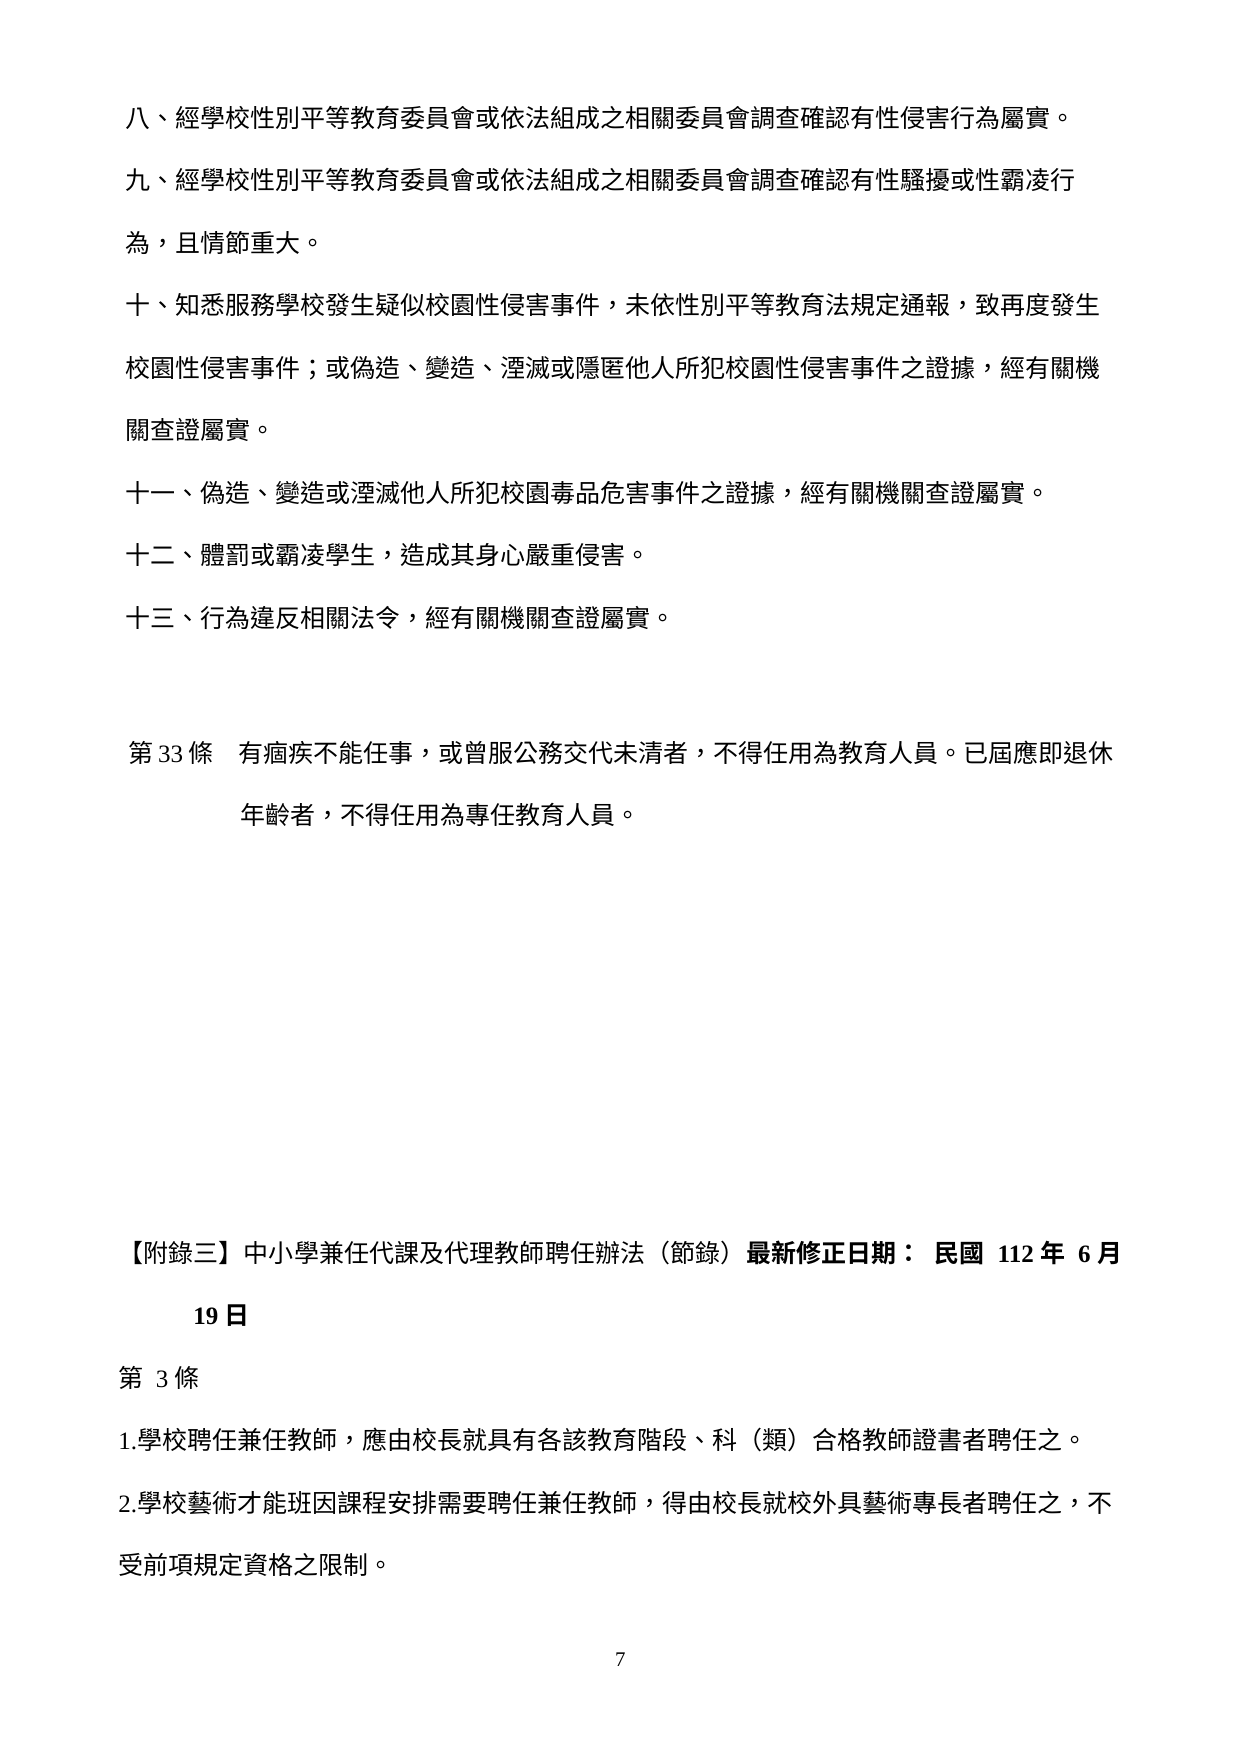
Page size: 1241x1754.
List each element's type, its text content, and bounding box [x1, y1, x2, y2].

text 第 3 條 [118, 1335, 1122, 1397]
text 1.學校聘任兼任教師，應由校長就具有各該教育階段、科（類）合格教師證書者聘任之。 [118, 1397, 1122, 1460]
table_header [118, 72, 1122, 703]
table_header 八、經學校性別平等教育委員會或依法組成之相關委員會調查確認有性侵害行為屬實。 九、經學校性別平等教育委員會或依法組成之相關委員會調查確認有性騷擾或性霸凌行為，且情節重大。 十、知悉服務學校發生疑似校園性侵害事件，未依性別平等教育法規定通報，致再度發生校園性侵害事件；或偽造、變造、湮滅或隱匿他人所犯校園性侵害事件之證據，經有關機關查證屬實。 十一、偽造、變造或湮滅他人所犯校園毒品危害事件之證據，經有關機關查證屬實。 十二、體罰或霸凌學生，造成其身心嚴重侵害。 十三、行為違反相關法令，經有關機關查證屬實。 [123, 73, 1117, 639]
text 【附錄三】中小學兼任代課及代理教師聘任辦法（節錄）最新修正日期： 民國 112 年 6 月 19 日 [118, 1210, 1122, 1335]
text 第33條 有痼疾不能任事，或曾服公務交代未清者，不得任用為教育人員。已屆應即退休年齡者，不得任用為專任教育人員。 [128, 710, 1122, 835]
text 2.學校藝術才能班因課程安排需要聘任兼任教師，得由校長就校外具藝術專長者聘任之，不受前項規定資格之限制。 [118, 1460, 1122, 1585]
